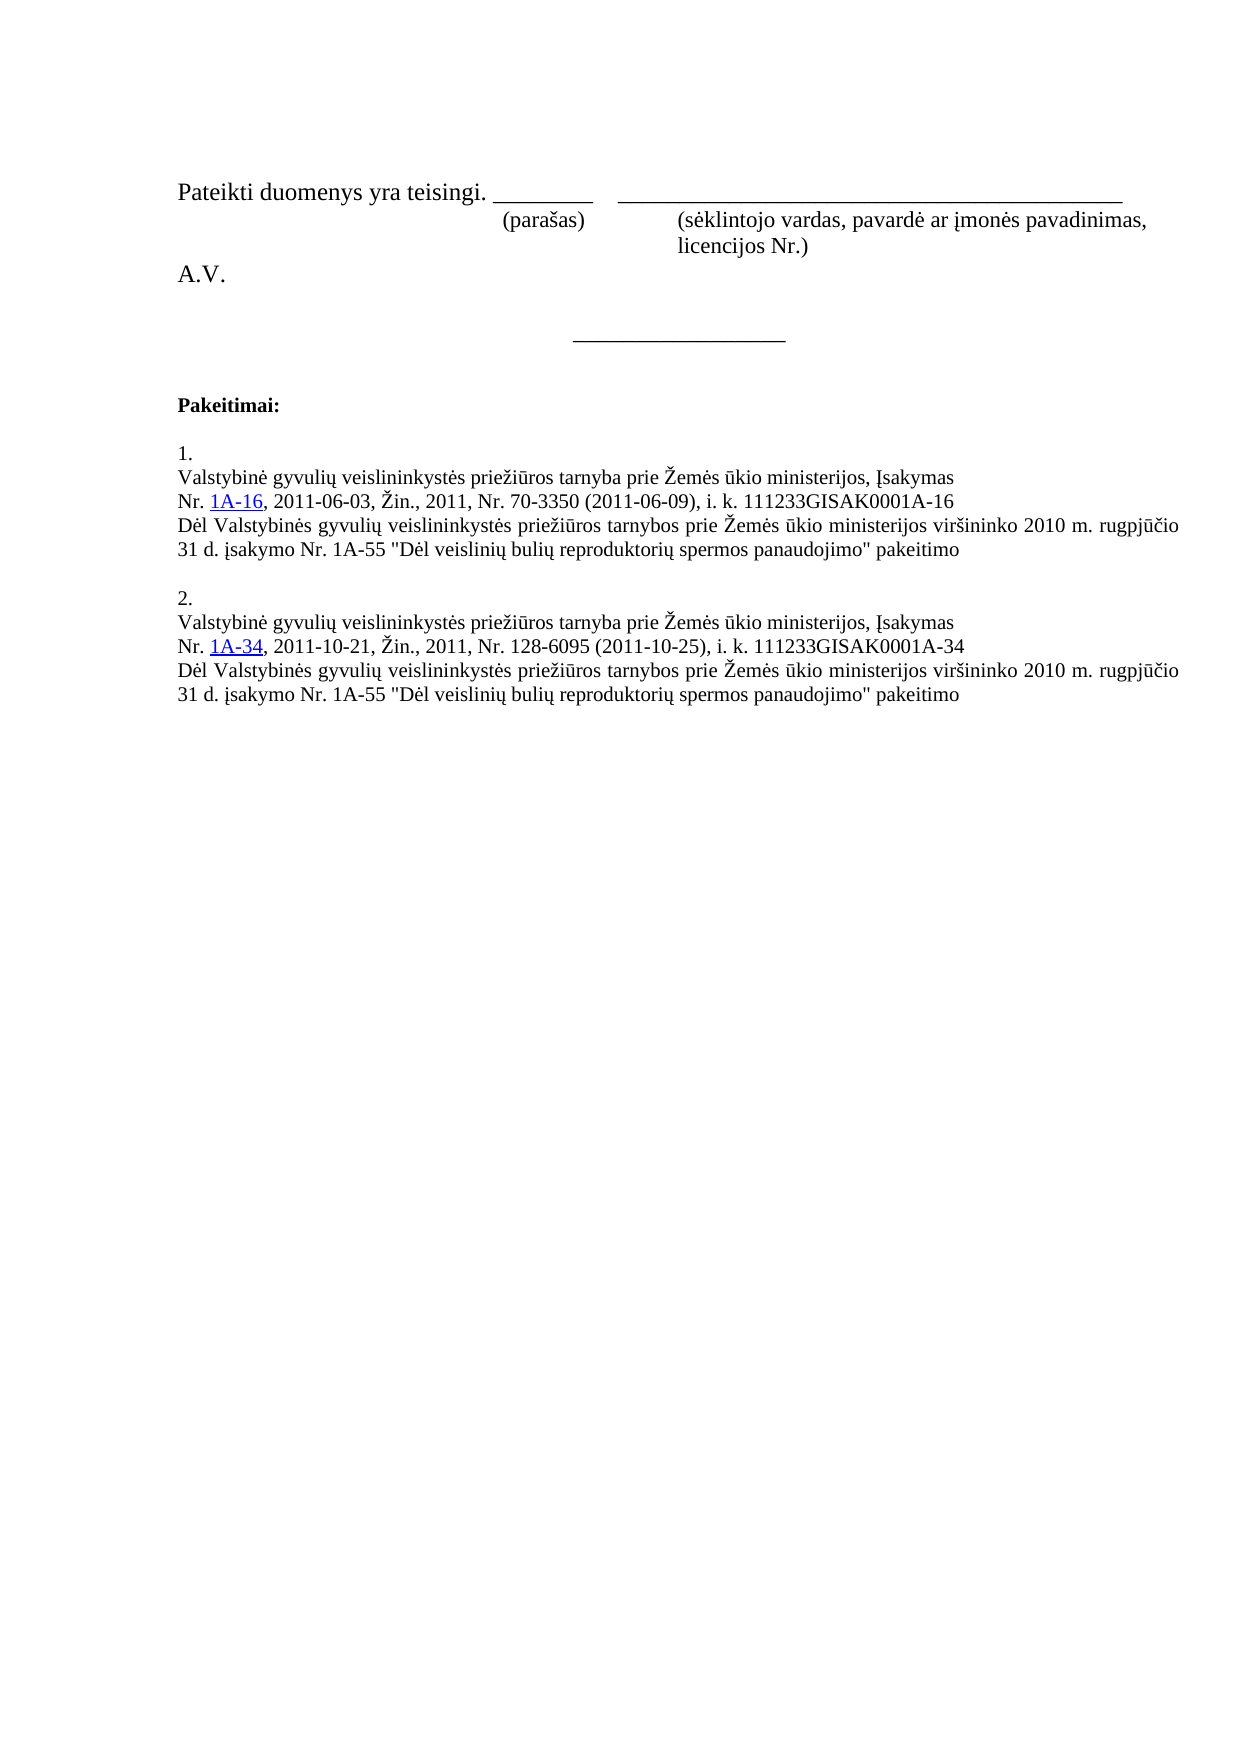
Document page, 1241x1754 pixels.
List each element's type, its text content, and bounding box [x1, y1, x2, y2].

text A.V. [177, 259, 1181, 287]
text Valstybinė gyvulių veislininkystės priežiūros tarnyba prie Žemės ūkio ministerijos, Įsakymas [177, 465, 1181, 489]
text 1. [177, 441, 1181, 465]
text Nr. 1A-16, 2011-06-03, Žin., 2011, Nr. 70-3350 (2011-06-09), i. k. 111233GISAK0001A-16 [177, 489, 1181, 513]
text Dėl Valstybinės gyvulių veislininkystės priežiūros tarnybos prie Žemės ūkio ministerijos viršininko 2010 m. rugpjūčio 31 d. įsakymo Nr. 1A-55 "Dėl veislinių bulių reproduktorių spermos panaudojimo" pakeitimo [177, 513, 1181, 561]
text 2. [177, 586, 1181, 609]
text Nr. 1A-34, 2011-10-21, Žin., 2011, Nr. 128-6095 (2011-10-25), i. k. 111233GISAK0001A-34 [177, 634, 1181, 658]
text Pakeitimai: [177, 393, 1181, 417]
text (parašas) (sėklintojo vardas, pavardė ar įmonės pavadinimas, licencijos Nr.) [502, 206, 1181, 259]
text Valstybinė gyvulių veislininkystės priežiūros tarnyba prie Žemės ūkio ministerijos, Įsakymas [177, 609, 1181, 634]
text Pateikti duomenys yra teisingi. ________ [177, 177, 1181, 206]
text _________________ [177, 316, 1181, 345]
text Dėl Valstybinės gyvulių veislininkystės priežiūros tarnybos prie Žemės ūkio ministerijos viršininko 2010 m. rugpjūčio 31 d. įsakymo Nr. 1A-55 "Dėl veislinių bulių reproduktorių spermos panaudojimo" pakeitimo [177, 658, 1181, 706]
